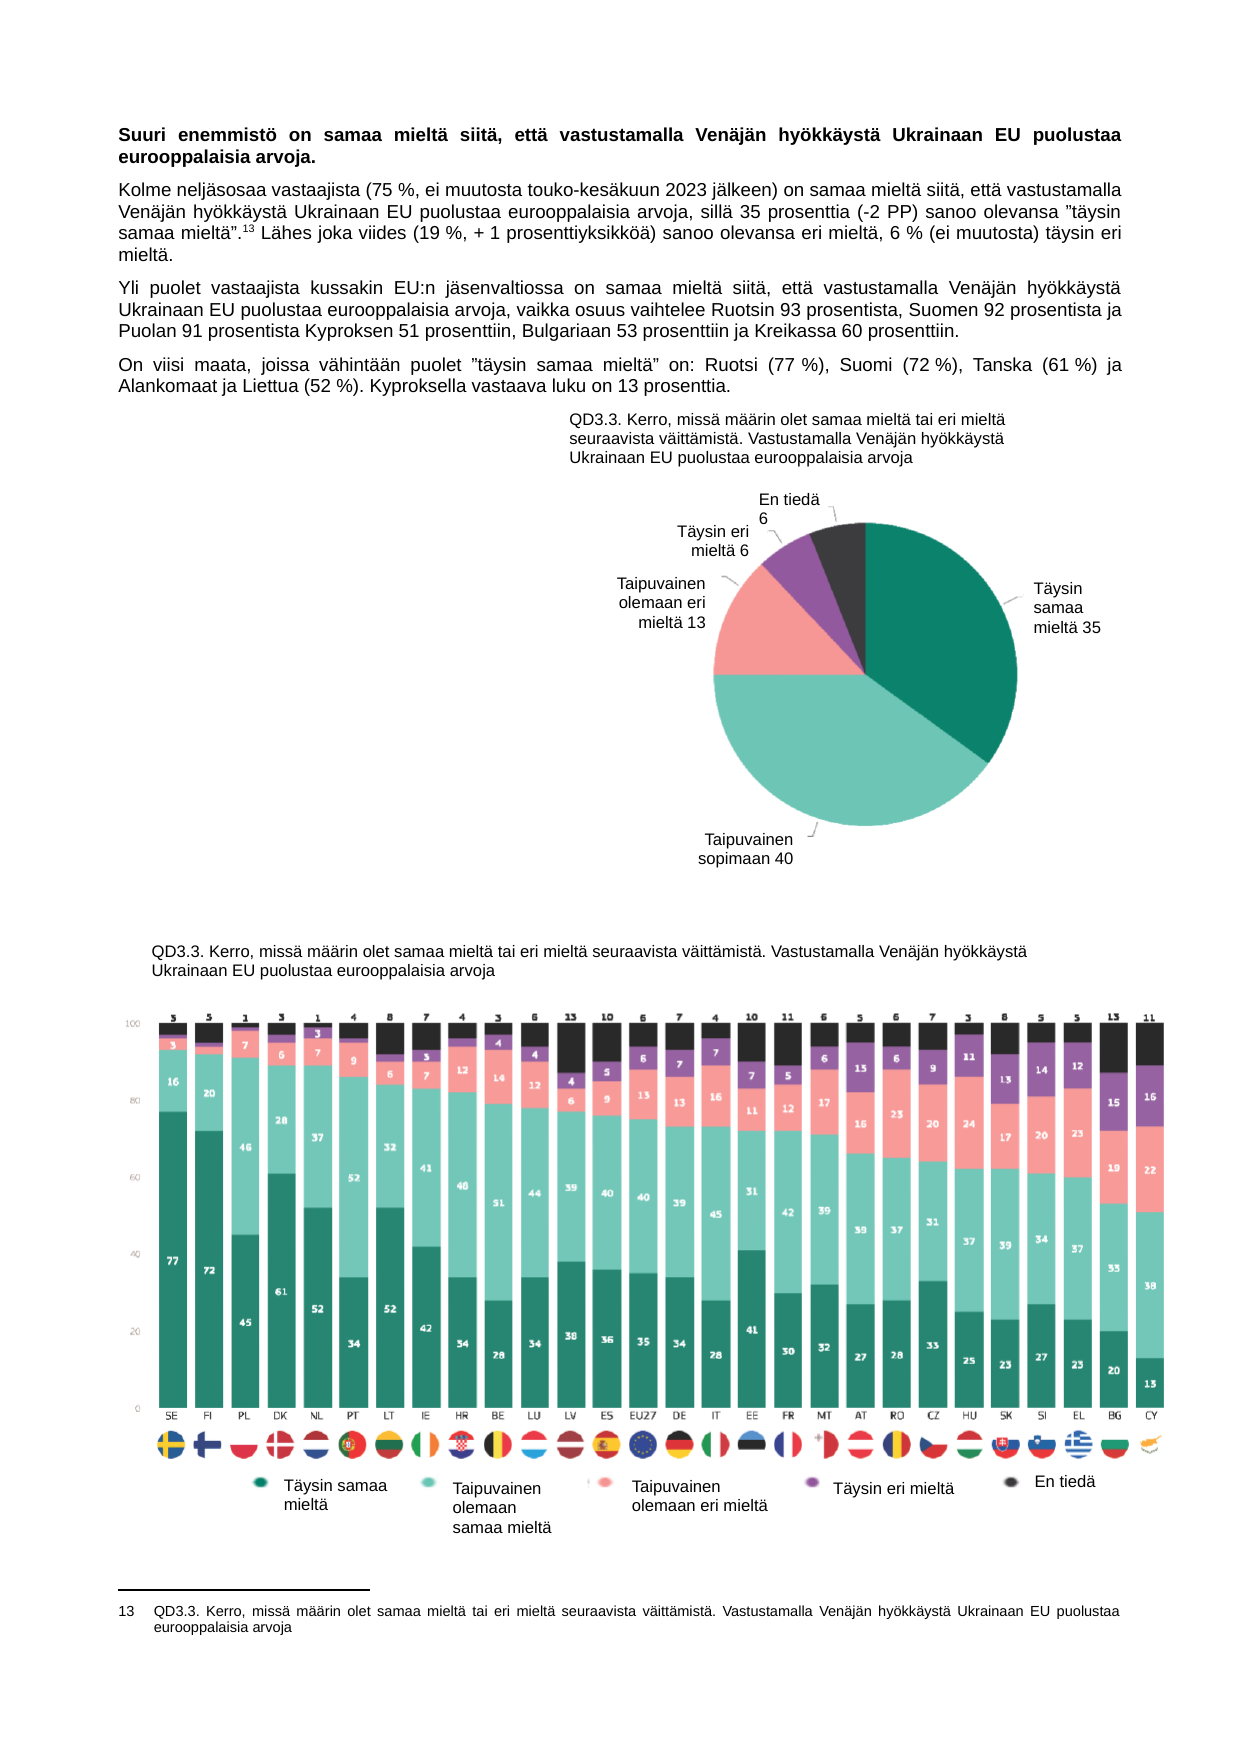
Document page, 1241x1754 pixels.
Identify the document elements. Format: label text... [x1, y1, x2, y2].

text Suuri enemmistö on samaa mieltä siitä, että vastustamalla Venäjän hyökkäystä Ukrainaan EU puolustaa eurooppalaisia arvoja. [118, 124, 1122, 167]
picture [706, 494, 1024, 847]
text Yli puolet vastaajista kussakin EU:n jäsenvaltiossa on samaa mieltä siitä, että vastustamalla Venäjän hyökkäystä Ukrainaan EU puolustaa eurooppalaisia arvoja, vaikka osuus vaihtelee Ruotsin 93 prosentista, Suomen 92 prosentista ja Puolan 91 prosentista Kyproksen 51 prosenttiin, Bulgariaan 53 prosenttiin ja Kreikassa 60 prosenttiin. [118, 277, 1122, 342]
picture [118, 1006, 1168, 1501]
text Kolme neljäsosaa vastaajista (75 %, ei muutosta touko-kesäkuun 2023 jälkeen) on samaa mieltä siitä, että vastustamalla Venäjän hyökkäystä Ukrainaan EU puolustaa eurooppalaisia arvoja, sillä 35 prosenttia (-2 PP) sanoo olevansa ”täysin samaa mieltä”. Lähes joka viides (19 %, + 1 prosenttiyksikköä) sanoo olevansa eri mieltä, 6 % (ei muutosta) täysin eri mieltä. [118, 179, 1122, 265]
text QD3.3. Kerro, missä määrin olet samaa mieltä tai eri mieltä seuraavista väittämistä. Vastustamalla Venäjän hyökkäystä Ukrainaan EU puolustaa eurooppalaisia arvoja [118, 1602, 1122, 1636]
text On viisi maata, joissa vähintään puolet ”täysin samaa mieltä” on: Ruotsi (77 %), Suomi (72 %), Tanska (61 %) ja Alankomaat ja Liettua (52 %). Kyproksella vastaava luku on 13 prosenttia. [118, 354, 1122, 397]
